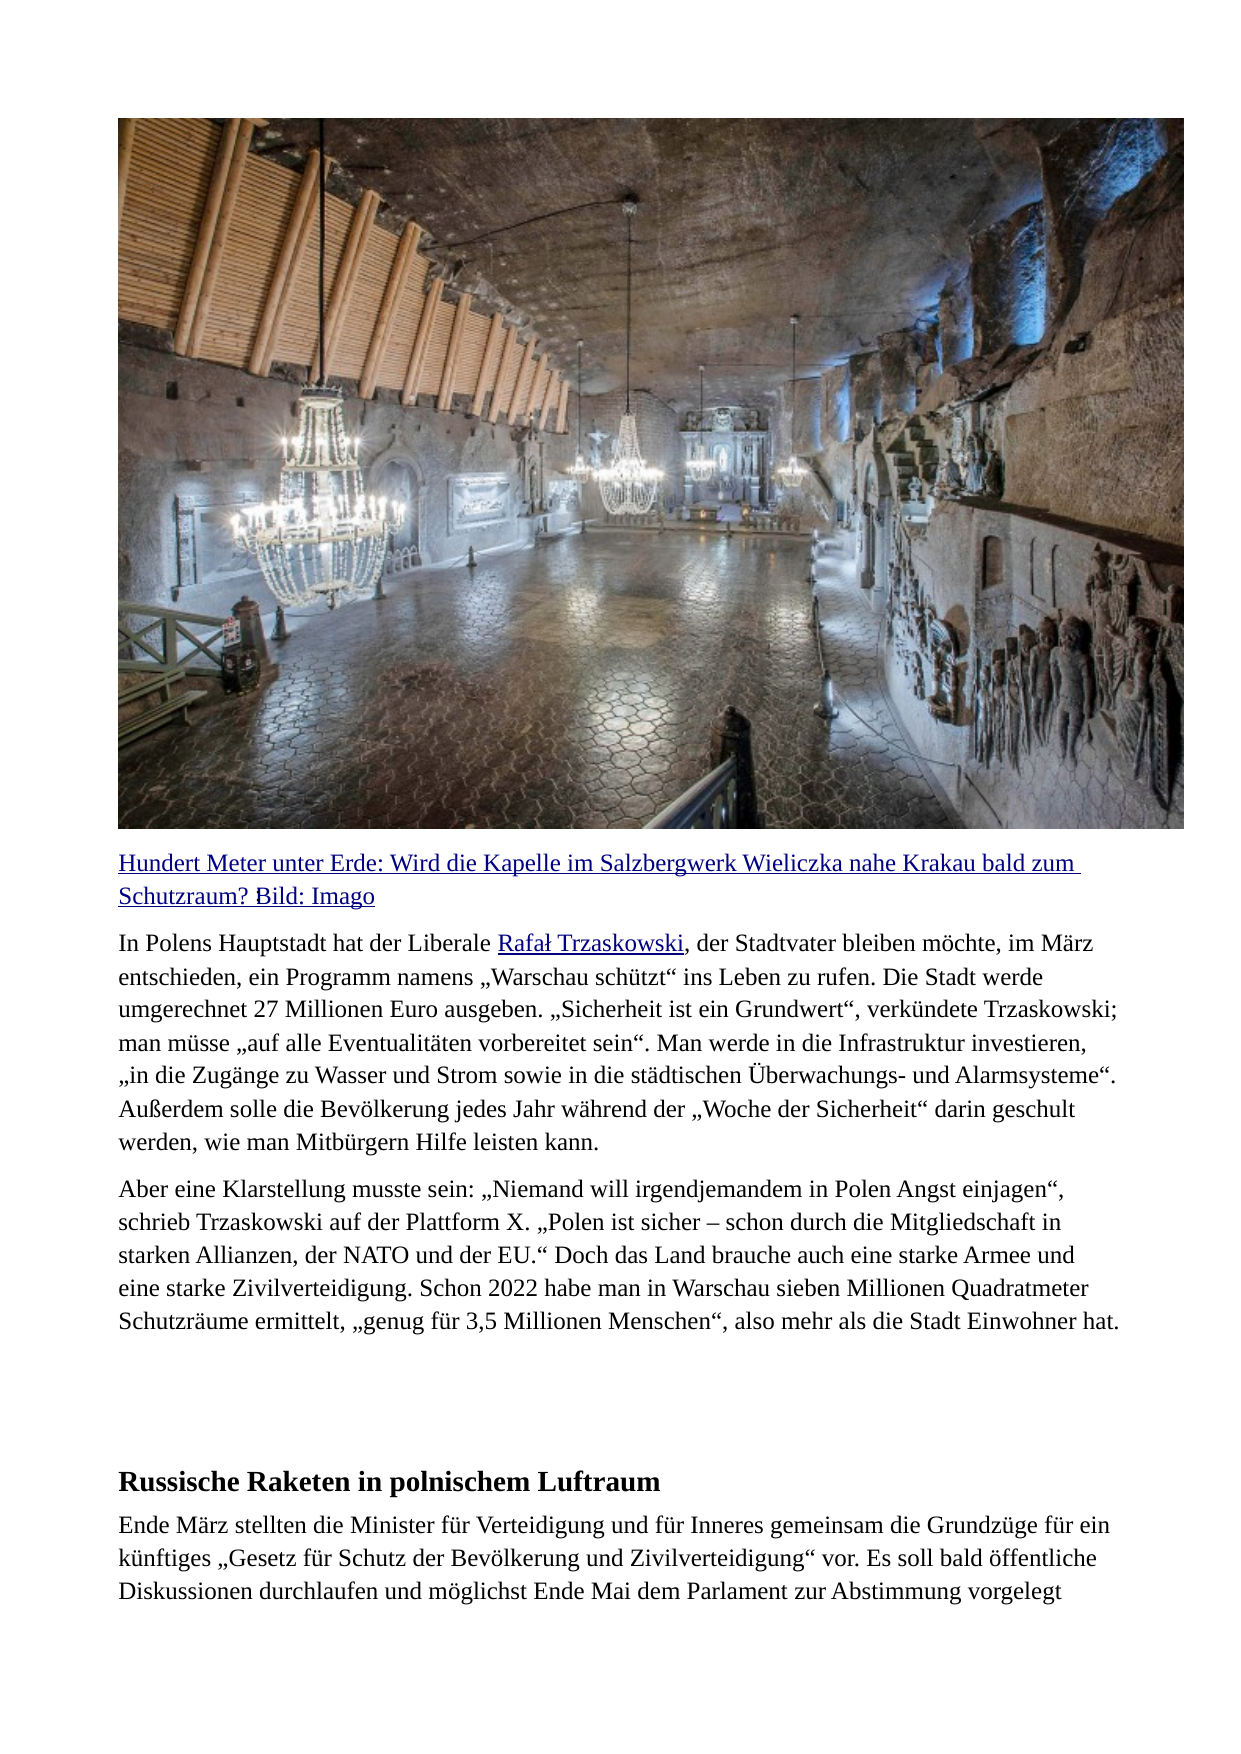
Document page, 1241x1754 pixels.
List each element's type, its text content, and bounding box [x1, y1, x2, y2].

text Ende März stellten die Minister für Verteidigung und für Inneres gemeinsam die Grundzüge für ein künftiges „Gesetz für Schutz der Bevölkerung und Zivilverteidigung“ vor. Es soll bald öffentliche Diskussionen durchlaufen und möglichst Ende Mai dem Parlament zur Abstimmung vorgelegt [118, 1510, 1122, 1604]
text Hundert Meter unter Erde: Wird die Kapelle im Salzbergwerk Wieliczka nahe Krakau bald zum Schutzraum? Bild: Imago [118, 848, 1122, 910]
picture [118, 118, 1184, 829]
text In Polens Hauptstadt hat der Liberale Rafał Trzaskowski, der Stadtvater bleiben möchte, im März entschieden, ein Programm namens „Warschau schützt“ ins Leben zu rufen. Die Stadt werde umgerechnet 27 Millionen Euro ausgeben. „Sicherheit ist ein Grundwert“, verkündete Trzaskowski; man müsse „auf alle Eventualitäten vorbereitet sein“. Man werde in die Infrastruktur investieren, „in die Zugänge zu Wasser und Strom sowie in die städtischen Überwachungs- und Alarmsysteme“. Außerdem solle die Bevölkerung jedes Jahr während der „Woche der Sicherheit“ darin geschult werden, wie man Mitbürgern Hilfe leisten kann. [118, 928, 1122, 1155]
text Aber eine Klarstellung musste sein: „Niemand will irgendjemandem in Polen Angst einjagen“, schrieb Trzaskowski auf der Plattform X. „Polen ist sicher – schon durch die Mitgliedschaft in starken Allianzen, der NATO und der EU.“ Doch das Land brauche auch eine starke Armee und eine starke Zivilverteidigung. Schon 2022 habe man in Warschau sieben Millionen Quadratmeter Schutzräume ermittelt, „genug für 3,5 Millionen Menschen“, also mehr als die Stadt Einwohner hat. [118, 1174, 1122, 1335]
subtitle Russische Raketen in polnischem Luftraum [118, 1464, 1122, 1497]
